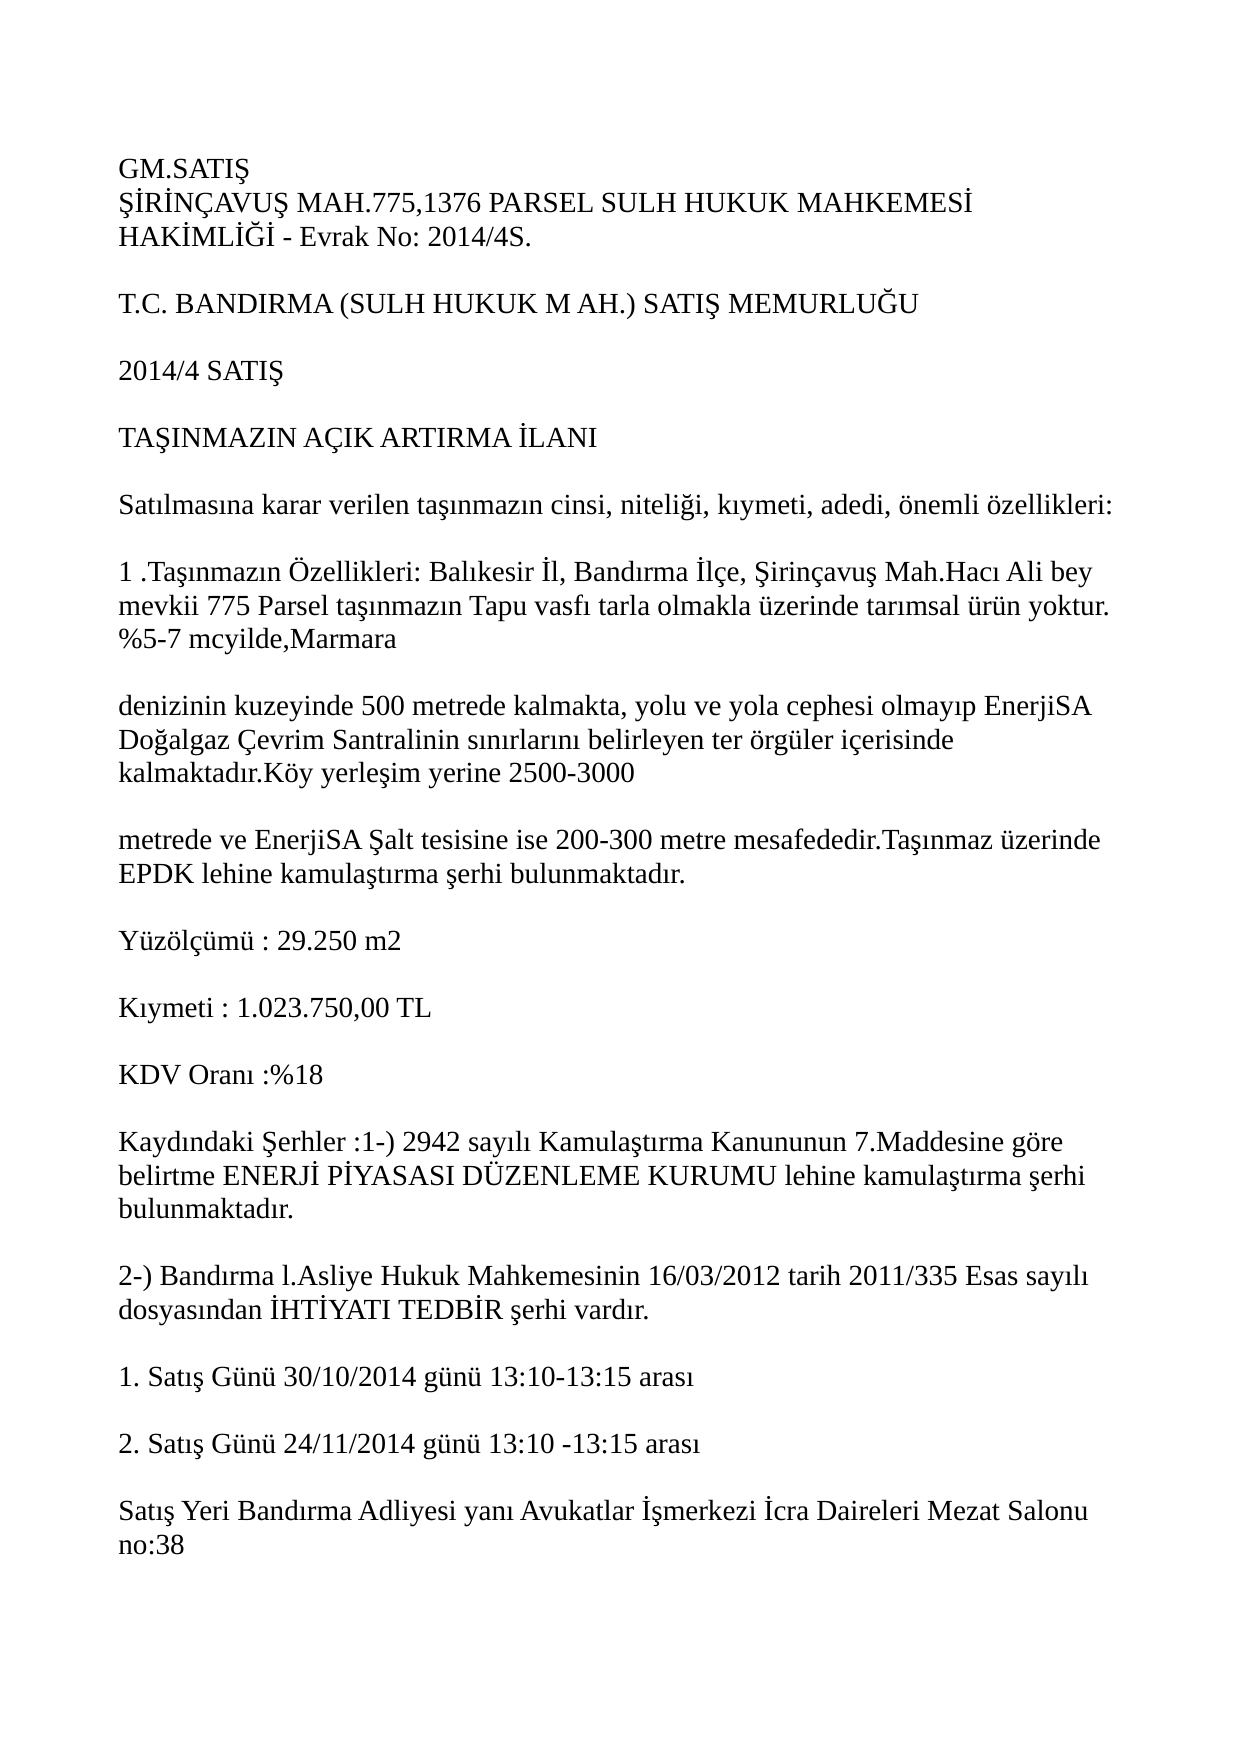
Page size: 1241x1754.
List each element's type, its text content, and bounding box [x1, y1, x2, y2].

text GM.SATIŞ [118, 118, 1122, 185]
text Yüzölçümü : 29.250 m2 [118, 923, 1122, 957]
text metrede ve EnerjiSA Şalt tesisine ise 200-300 metre mesafededir.Taşınmaz üzerinde EPDK lehine kamulaştırma şerhi bulunmaktadır. [118, 822, 1122, 889]
text Satılmasına karar verilen taşınmazın cinsi, niteliği, kıymeti, adedi, önemli özellikleri: [118, 487, 1122, 521]
text Satış Yeri Bandırma Adliyesi yanı Avukatlar İşmerkezi İcra Daireleri Mezat Salonu no:38 [118, 1493, 1122, 1560]
text 2-) Bandırma l.Asliye Hukuk Mahkemesinin 16/03/2012 tarih 2011/335 Esas sayılı dosyasından İHTİYATI TEDBİR şerhi vardır. [118, 1258, 1122, 1326]
text KDV Oranı :%18 [118, 1057, 1122, 1091]
text Kıymeti : 1.023.750,00 TL [118, 990, 1122, 1024]
text Kaydındaki Şerhler :1-) 2942 sayılı Kamulaştırma Kanununun 7.Maddesine göre belirtme ENERJİ PİYASASI DÜZENLEME KURUMU lehine kamulaştırma şerhi bulunmaktadır. [118, 1124, 1122, 1225]
text denizinin kuzeyinde 500 metrede kalmakta, yolu ve yola cephesi olmayıp EnerjiSA Doğalgaz Çevrim Santralinin sınırlarını belirleyen ter örgüler içerisinde kalmaktadır.Köy yerleşim yerine 2500-3000 [118, 688, 1122, 789]
text T.C. BANDIRMA (SULH HUKUK M AH.) SATIŞ MEMURLUĞU [118, 286, 1122, 319]
text 2. Satış Günü 24/11/2014 günü 13:10 -13:15 arası [118, 1426, 1122, 1460]
text ŞİRİNÇAVUŞ MAH.775,1376 PARSEL SULH HUKUK MAHKEMESİ HAKİMLİĞİ - Evrak No: 2014/4S. [118, 185, 1122, 252]
text 1 .Taşınmazın Özellikleri: Balıkesir İl, Bandırma İlçe, Şirinçavuş Mah.Hacı Ali bey mevkii 775 Parsel taşınmazın Tapu vasfı tarla olmakla üzerinde tarımsal ürün yoktur.%5-7 mcyilde,Marmara [118, 554, 1122, 655]
text 2014/4 SATIŞ [118, 353, 1122, 386]
text TAŞINMAZIN AÇIK ARTIRMA İLANI [118, 420, 1122, 453]
text 1. Satış Günü 30/10/2014 günü 13:10-13:15 arası [118, 1359, 1122, 1393]
